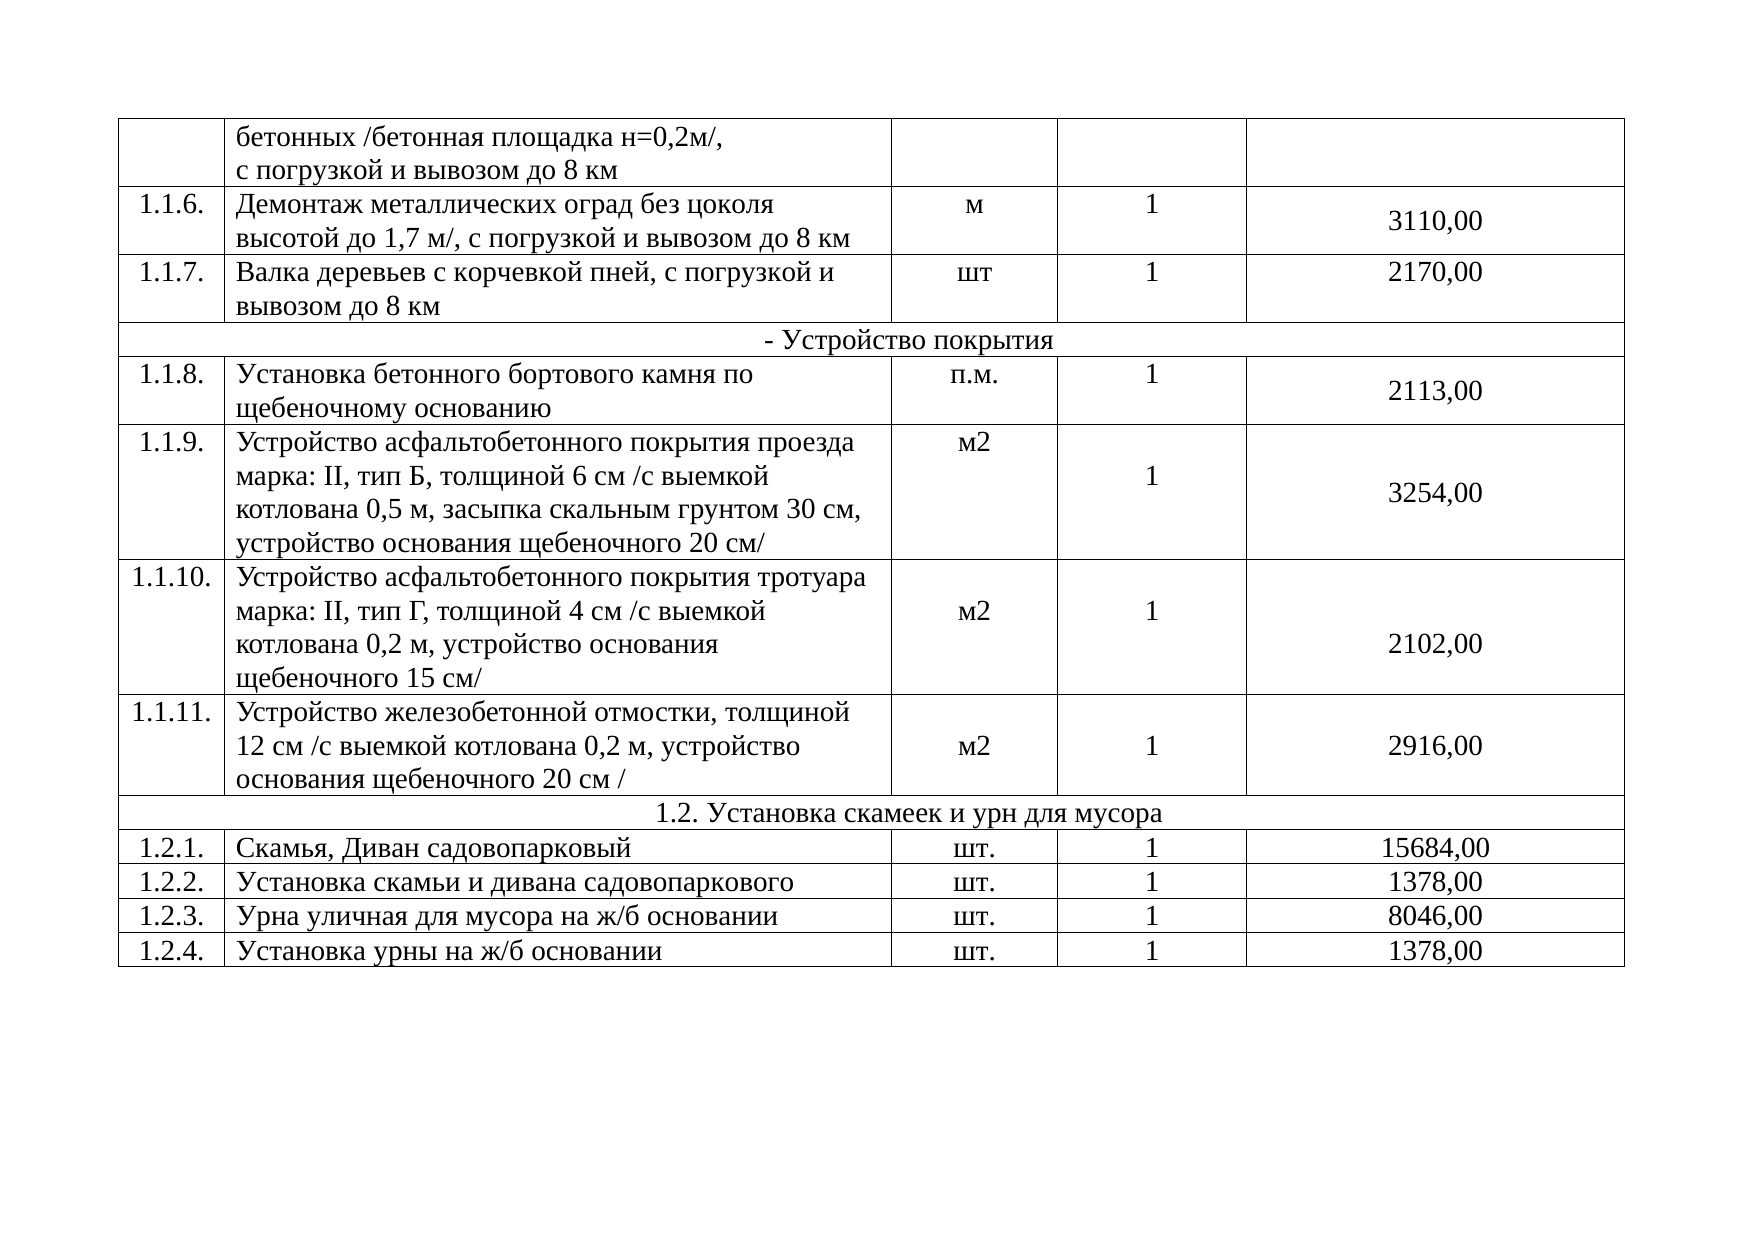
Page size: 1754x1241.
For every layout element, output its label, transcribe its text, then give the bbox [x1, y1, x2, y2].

table_cell Скамья, Диван садовопарковый [225, 830, 891, 863]
table_cell Урна уличная для мусора на ж/б основании [225, 899, 891, 932]
table_cell 1 [1058, 187, 1246, 254]
table_cell 1.2.1. [119, 830, 224, 863]
table_cell 1 [1058, 357, 1246, 424]
table_cell п.м. [892, 357, 1057, 424]
table_cell - Устройство покрытия [119, 323, 1624, 356]
table_cell 2170,00 [1247, 255, 1624, 322]
table_cell 1 [1058, 899, 1246, 932]
table_cell 1.1.7. [119, 255, 224, 322]
table_cell 2113,00 [1247, 357, 1624, 424]
table_cell шт. [892, 864, 1057, 898]
table_cell Установка скамьи и дивана садовопаркового [225, 864, 891, 898]
table_cell Устройство железобетонной отмостки, толщиной 12 см /с выемкой котлована 0,2 м, устройство основания щебеночного 20 см / [225, 695, 891, 795]
table_cell 1 [1058, 864, 1246, 898]
table_cell 2102,00 [1247, 560, 1624, 693]
table_cell м2 [892, 560, 1057, 693]
table_cell 1 [1058, 560, 1246, 693]
table_cell бетонных /бетонная площадка н=0,2м/, с погрузкой и вывозом до 8 км [225, 119, 891, 186]
table_cell м2 [892, 695, 1057, 795]
table_cell шт. [892, 899, 1057, 932]
table_cell 1378,00 [1247, 864, 1624, 898]
table_cell 1 [1058, 830, 1246, 863]
table_cell [892, 119, 1057, 186]
table_cell 8046,00 [1247, 899, 1624, 932]
table_cell Установка урны на ж/б основании [225, 933, 891, 966]
table_cell 2916,00 [1247, 695, 1624, 795]
table_cell [1058, 119, 1246, 186]
table_cell 1 [1058, 255, 1246, 322]
table_cell [1247, 119, 1624, 186]
table_cell шт [892, 255, 1057, 322]
table_cell 15684,00 [1247, 830, 1624, 863]
table_cell Устройство асфальтобетонного покрытия тротуара марка: II, тип Г, толщиной 4 см /с выемкой котлована 0,2 м, устройство основания щебеночного 15 см/ [225, 560, 891, 693]
table_cell 1.1.9. [119, 425, 224, 558]
table_cell 1.1.6. [119, 187, 224, 254]
table_cell 1.2. Установка скамеек и урн для мусора [119, 796, 1624, 829]
table_cell 1 [1058, 933, 1246, 966]
table_cell 1 [1058, 695, 1246, 795]
table_cell [119, 119, 224, 186]
table_cell 3254,00 [1247, 425, 1624, 558]
table_cell 1.1.10. [119, 560, 224, 693]
table_cell 1 [1058, 425, 1246, 558]
table_cell Валка деревьев с корчевкой пней, с погрузкой и вывозом до 8 км [225, 255, 891, 322]
table_cell Установка бетонного бортового камня по щебеночному основанию [225, 357, 891, 424]
table_cell м [892, 187, 1057, 254]
table_cell м2 [892, 425, 1057, 558]
table_cell 1378,00 [1247, 933, 1624, 966]
table_cell Устройство асфальтобетонного покрытия проезда марка: II, тип Б, толщиной 6 см /с выемкой котлована 0,5 м, засыпка скальным грунтом 30 см, устройство основания щебеночного 20 см/ [225, 425, 891, 558]
table_cell 1.2.2. [119, 864, 224, 898]
table_cell 1.2.4. [119, 933, 224, 966]
table_cell 1.1.11. [119, 695, 224, 795]
table_cell 1.2.3. [119, 899, 224, 932]
table_cell 1.1.8. [119, 357, 224, 424]
table_cell 3110,00 [1247, 187, 1624, 254]
table_cell Демонтаж металлических оград без цоколя высотой до 1,7 м/, с погрузкой и вывозом до 8 км [225, 187, 891, 254]
table_cell шт. [892, 933, 1057, 966]
table_cell шт. [892, 830, 1057, 863]
